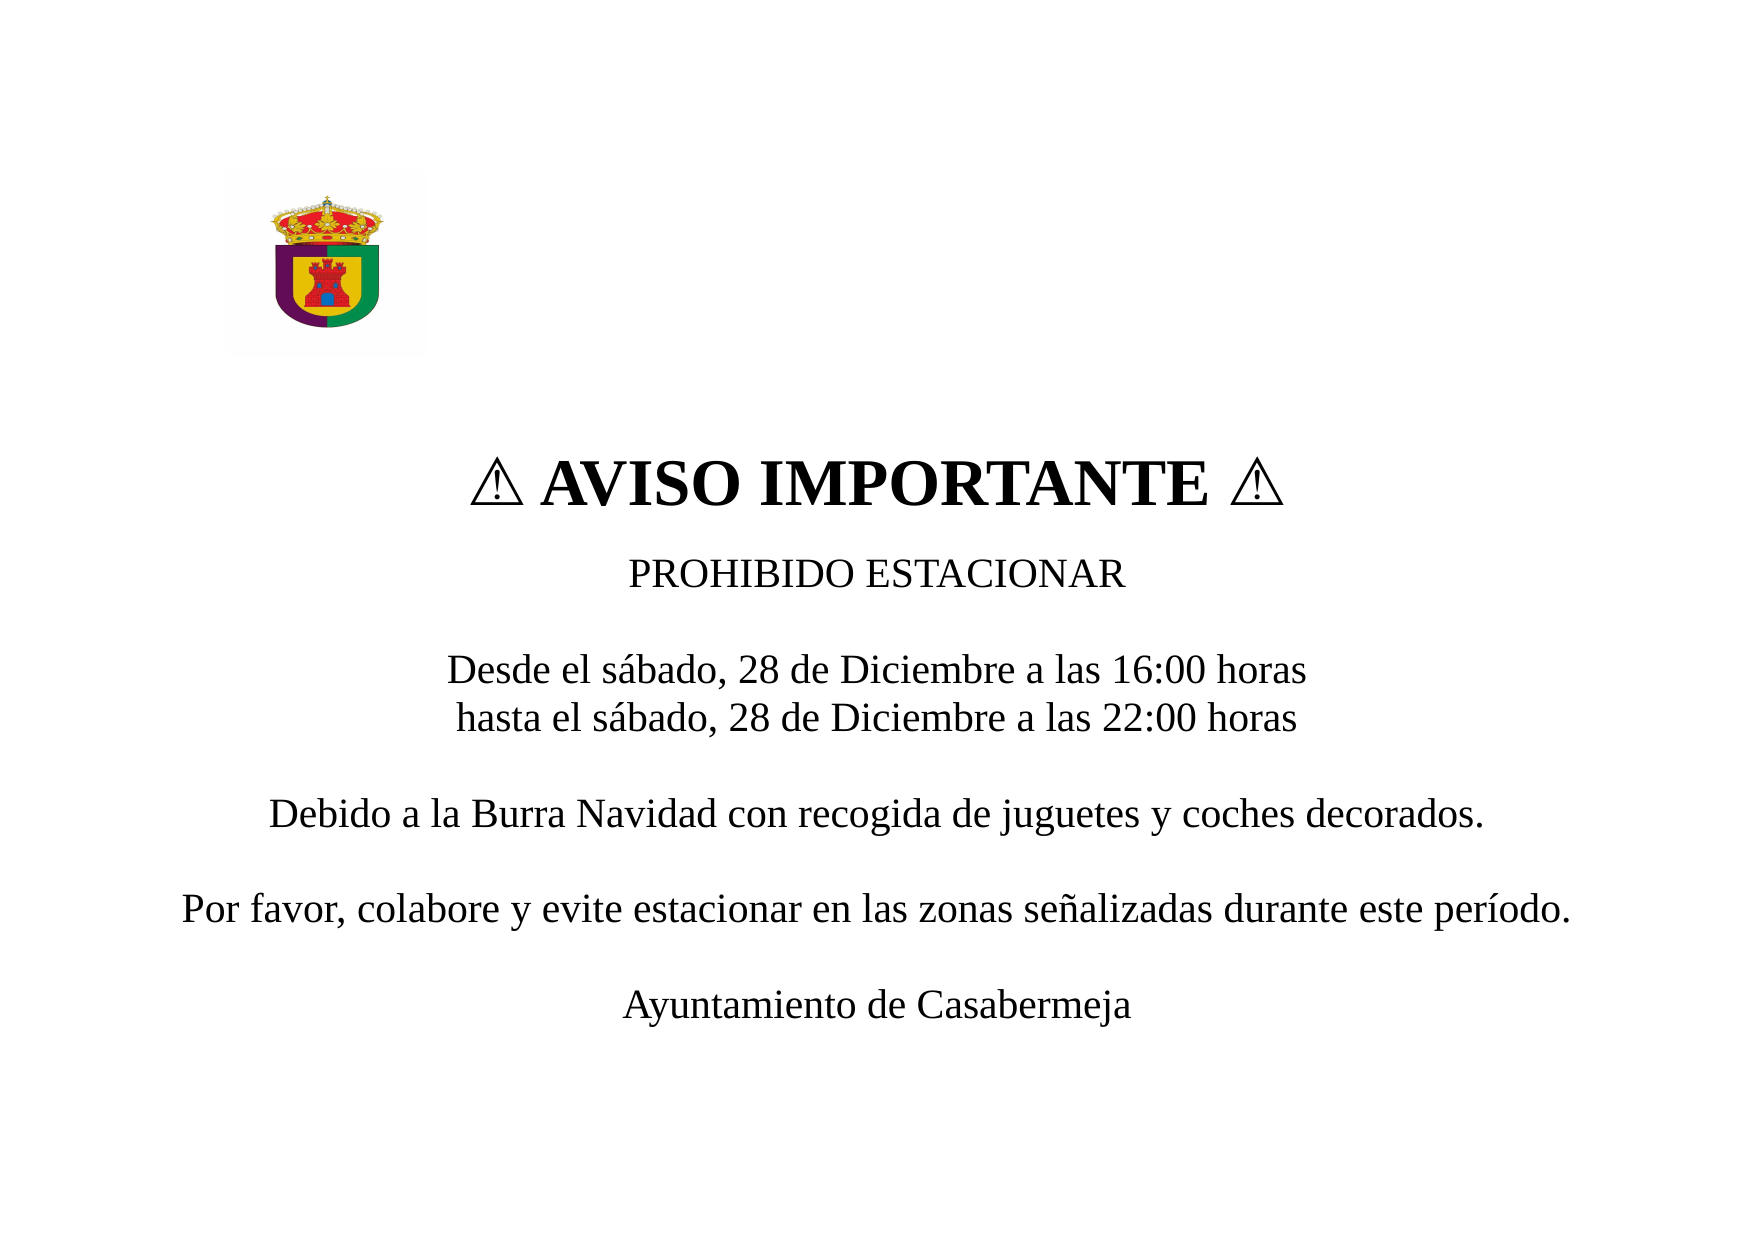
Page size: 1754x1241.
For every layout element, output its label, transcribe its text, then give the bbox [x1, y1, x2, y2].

picture [226, 169, 428, 357]
text ⚠ AVISO IMPORTANTE ⚠ PROHIBIDO ESTACIONAR Desde el sábado, 28 de Diciembre a las 16:00 horas hasta el sábado, 28 de Diciembre a las 22:00 horas Debido a la Burra Navidad con recogida de juguetes y coches decorados. Por favor, colabore y evite estacionar en las zonas señalizadas durante este período. Ayuntamiento de Casabermeja [118, 443, 1636, 1056]
